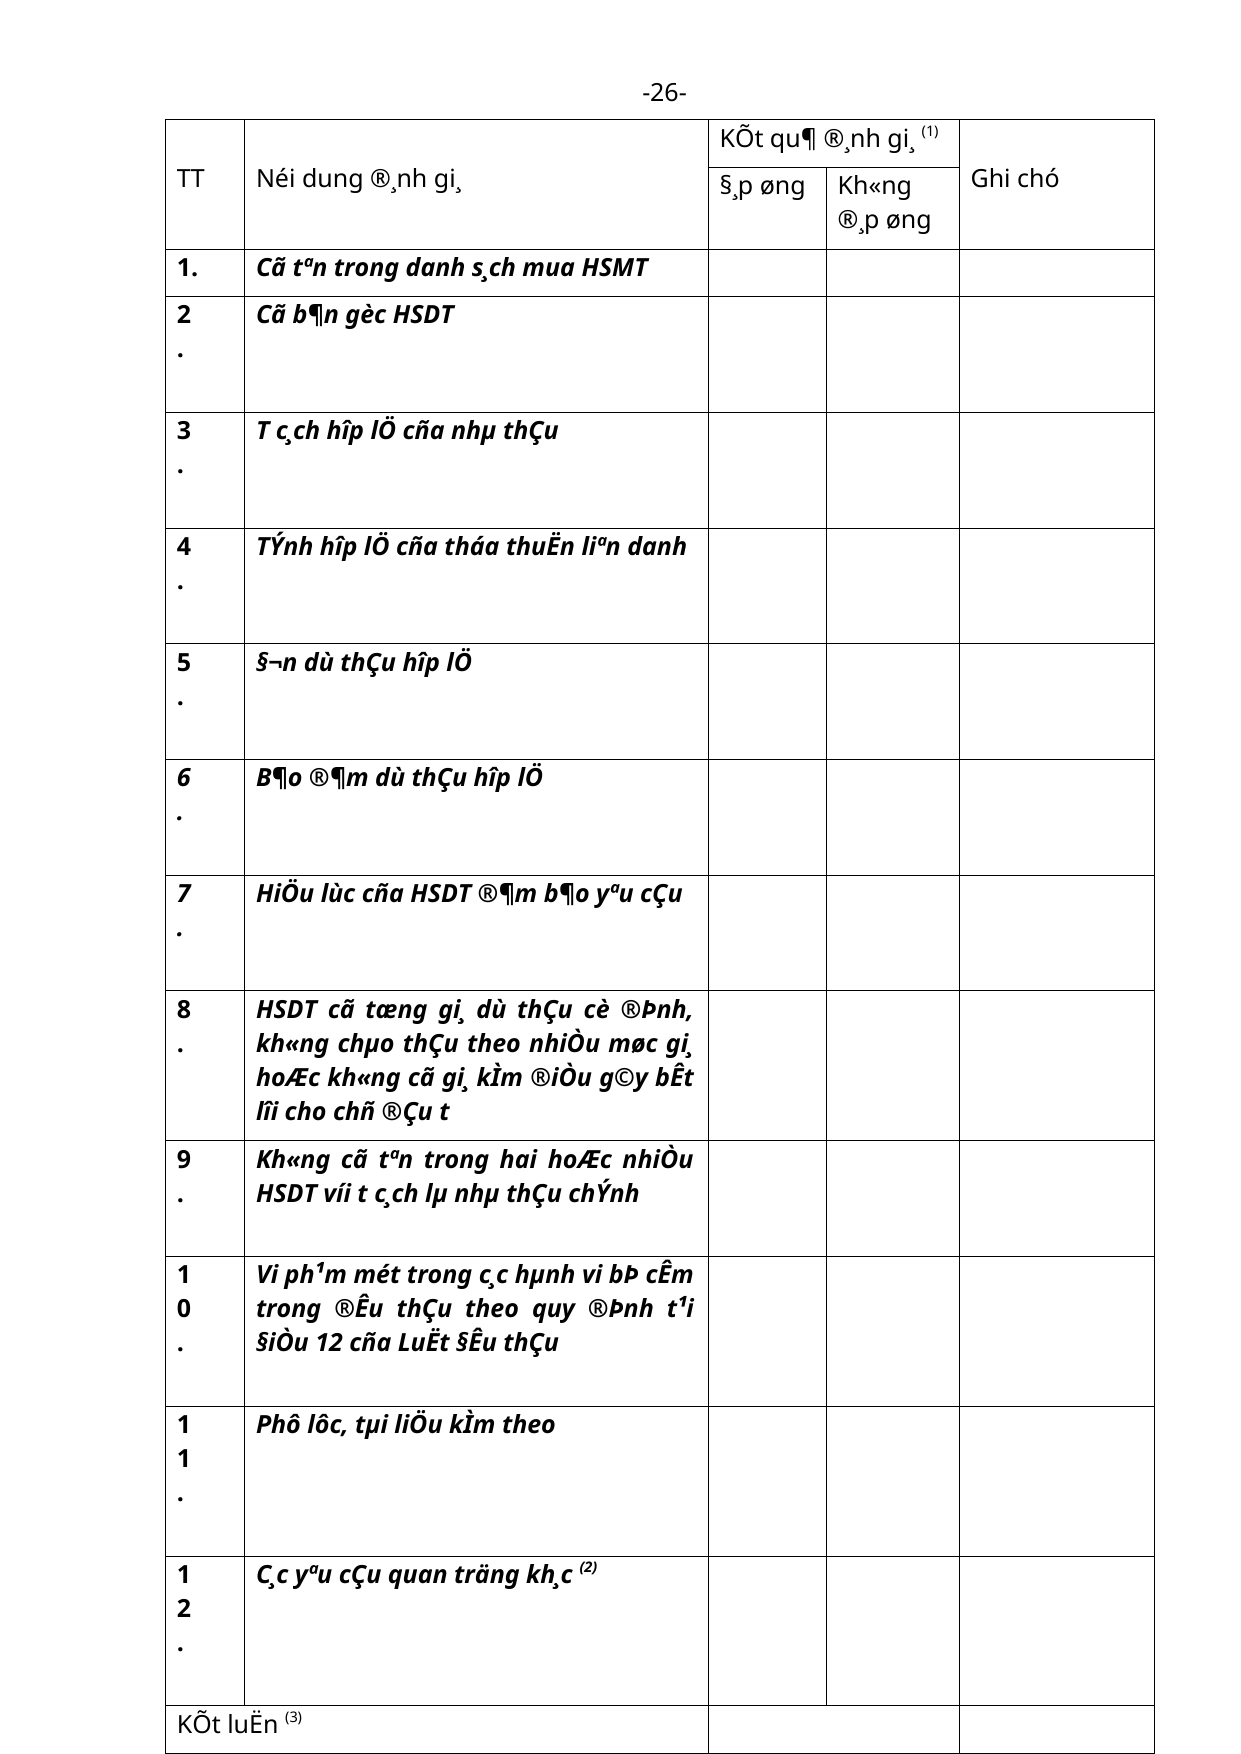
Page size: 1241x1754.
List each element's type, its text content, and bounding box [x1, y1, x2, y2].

table_cell HSDT cã tæng gi¸ dù thÇu cè ®Þnh, kh«ng chµo thÇu theo nhiÒu møc gi¸ hoÆc kh«ng cã gi¸ kÌm ®iÒu g©y bÊt lîi cho chñ ®Çu t­ [245, 991, 708, 1140]
table_cell [827, 413, 959, 527]
table_cell [709, 297, 826, 412]
table_header Ghi chó [960, 120, 1154, 248]
table_cell B¶o ®¶m dù thÇu hîp lÖ [245, 760, 708, 875]
table_cell [827, 644, 959, 759]
table_cell Vi ph¹m mét trong c¸c hµnh vi bÞ cÊm trong ®Êu thÇu theo quy ®Þnh t¹i §iÒu 12 cña LuËt §Êu thÇu [245, 1257, 708, 1406]
table_cell [827, 760, 959, 875]
table_cell [709, 991, 826, 1140]
table_cell [960, 297, 1154, 412]
table_cell [960, 991, 1154, 1140]
table_cell [827, 1257, 959, 1406]
table_cell [960, 760, 1154, 875]
table_cell [827, 250, 959, 296]
table_cell [960, 1141, 1154, 1256]
table_cell [709, 760, 826, 875]
table_cell C¸c yªu cÇu quan träng kh¸c (2) [245, 1557, 708, 1705]
table_cell [166, 1407, 244, 1556]
table_cell §¬n dù thÇu hîp lÖ [245, 644, 708, 759]
table_cell [166, 1141, 244, 1256]
table_cell [166, 297, 244, 412]
table_cell [166, 529, 244, 643]
table_cell [709, 250, 826, 296]
table_cell Cã b¶n gèc HSDT [245, 297, 708, 412]
table_cell [960, 413, 1154, 527]
table_cell [960, 1257, 1154, 1406]
table_cell [827, 991, 959, 1140]
table_header Néi dung ®¸nh gi¸ [245, 120, 708, 248]
table_cell [709, 644, 826, 759]
table_cell [960, 1557, 1154, 1705]
table_cell [709, 1141, 826, 1256]
table_cell [709, 1407, 826, 1556]
table_cell [166, 876, 244, 990]
table_header TT [166, 120, 244, 248]
table_cell [709, 413, 826, 527]
table_cell [166, 760, 244, 875]
table_cell [166, 1557, 244, 1705]
table_cell Kh«ng cã tªn trong hai hoÆc nhiÒu HSDT víi t­ c¸ch lµ nhµ thÇu chÝnh [245, 1141, 708, 1256]
table_cell [166, 413, 244, 527]
table_header KÕt qu¶ ®¸nh gi¸ (1) [709, 120, 959, 167]
table_cell [709, 876, 826, 990]
table_cell [960, 250, 1154, 296]
table_cell T­ c¸ch hîp lÖ cña nhµ thÇu [245, 413, 708, 527]
table_cell [709, 1706, 959, 1753]
table_cell HiÖu lùc cña HSDT ®¶m b¶o yªu cÇu [245, 876, 708, 990]
table_cell [960, 876, 1154, 990]
table_cell [166, 644, 244, 759]
table_cell [827, 529, 959, 643]
table_cell [166, 250, 244, 296]
table_cell [960, 529, 1154, 643]
table_cell [827, 876, 959, 990]
table_cell KÕt luËn (3) [166, 1706, 708, 1753]
table_cell [827, 1557, 959, 1705]
table_cell TÝnh hîp lÖ cña tháa thuËn liªn danh [245, 529, 708, 643]
table_cell [960, 644, 1154, 759]
table_cell Phô lôc, tµi liÖu kÌm theo [245, 1407, 708, 1556]
table_cell [166, 991, 244, 1140]
table_cell Kh«ng ®¸p øng [827, 168, 959, 248]
table_cell [709, 529, 826, 643]
table_cell §¸p øng [709, 168, 826, 248]
table_cell [960, 1706, 1154, 1753]
table_cell [709, 1257, 826, 1406]
table_cell Cã tªn trong danh s¸ch mua HSMT [245, 250, 708, 296]
table_cell [827, 297, 959, 412]
table_cell [827, 1141, 959, 1256]
table_cell [166, 1257, 244, 1406]
table_cell [960, 1407, 1154, 1556]
table_cell [709, 1557, 826, 1705]
table_cell [827, 1407, 959, 1556]
